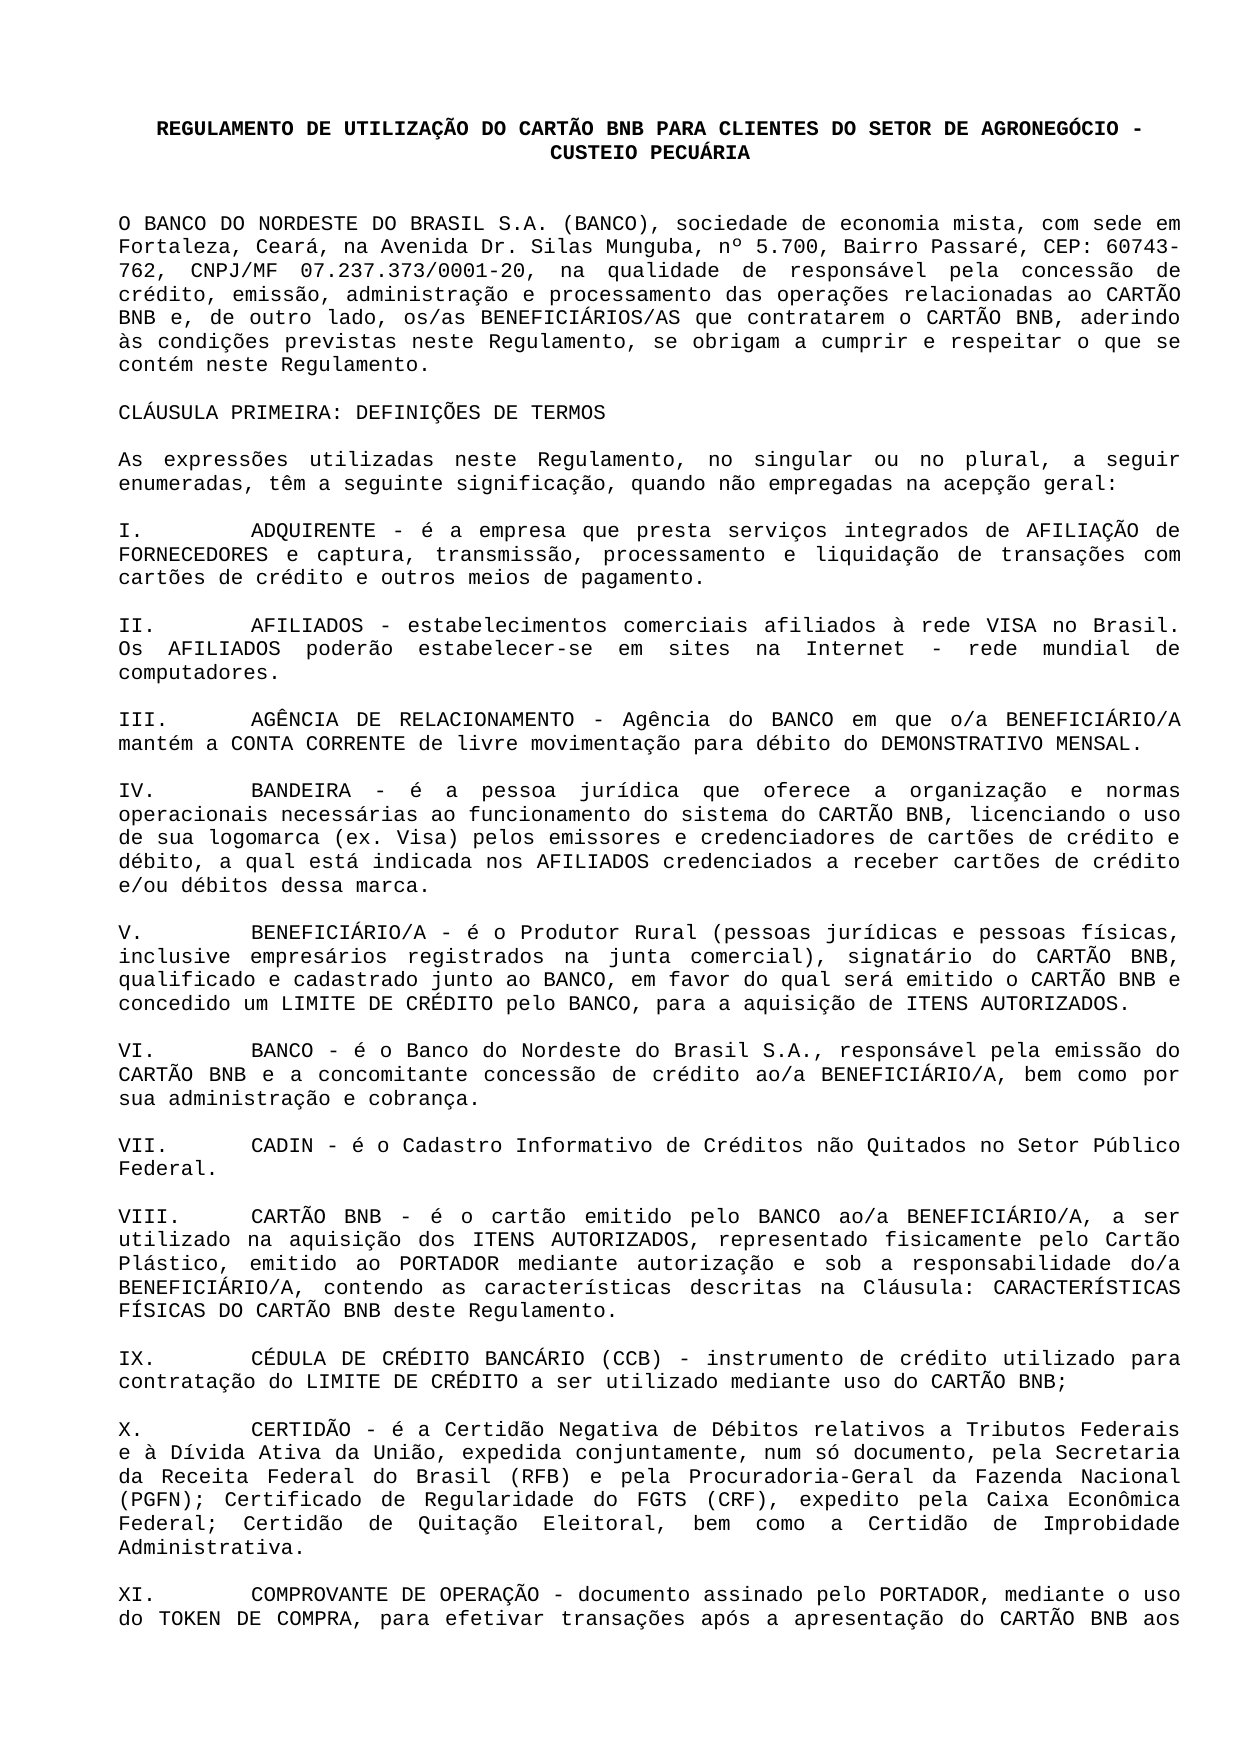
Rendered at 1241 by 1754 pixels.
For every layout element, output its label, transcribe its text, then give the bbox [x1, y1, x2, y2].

text XI. COMPROVANTE DE OPERAÇÃO - documento assinado pelo PORTADOR, mediante o uso do TOKEN DE COMPRA, para efetivar transações após a apresentação do CARTÃO BNB aos [118, 1584, 1181, 1631]
text III. AGÊNCIA DE RELACIONAMENTO - Agência do BANCO em que o/a BENEFICIÁRIO/A mantém a CONTA CORRENTE de livre movimentação para débito do DEMONSTRATIVO MENSAL. [118, 709, 1181, 756]
text I. ADQUIRENTE - é a empresa que presta serviços integrados de AFILIAÇÃO de FORNECEDORES e captura, transmissão, processamento e liquidação de transações com cartões de crédito e outros meios de pagamento. [118, 520, 1181, 591]
text VIII. CARTÃO BNB - é o cartão emitido pelo BANCO ao/a BENEFICIÁRIO/A, a ser utilizado na aquisição dos ITENS AUTORIZADOS, representado fisicamente pelo Cartão Plástico, emitido ao PORTADOR mediante autorização e sob a responsabilidade do/a BENEFICIÁRIO/A, contendo as características descritas na Cláusula: CARACTERÍSTICAS FÍSICAS DO CARTÃO BNB deste Regulamento. [118, 1206, 1181, 1324]
text IV. BANDEIRA - é a pessoa jurídica que oferece a organização e normas operacionais necessárias ao funcionamento do sistema do CARTÃO BNB, licenciando o uso de sua logomarca (ex. Visa) pelos emissores e credenciadores de cartões de crédito e débito, a qual está indicada nos AFILIADOS credenciados a receber cartões de crédito e/ou débitos dessa marca. [118, 780, 1181, 898]
text X. CERTIDÃO - é a Certidão Negativa de Débitos relativos a Tributos Federais e à Dívida Ativa da União, expedida conjuntamente, num só documento, pela Secretaria da Receita Federal do Brasil (RFB) e pela Procuradoria-Geral da Fazenda Nacional (PGFN); Certificado de Regularidade do FGTS (CRF), expedito pela Caixa Econômica Federal; Certidão de Quitação Eleitoral, bem como a Certidão de Improbidade Administrativa. [118, 1418, 1181, 1560]
text IX. CÉDULA DE CRÉDITO BANCÁRIO (CCB) - instrumento de crédito utilizado para contratação do LIMITE DE CRÉDITO a ser utilizado mediante uso do CARTÃO BNB; [118, 1348, 1181, 1395]
text V. BENEFICIÁRIO/A - é o Produtor Rural (pessoas jurídicas e pessoas físicas, inclusive empresários registrados na junta comercial), signatário do CARTÃO BNB, qualificado e cadastrado junto ao BANCO, em favor do qual será emitido o CARTÃO BNB e concedido um LIMITE DE CRÉDITO pelo BANCO, para a aquisição de ITENS AUTORIZADOS. [118, 922, 1181, 1017]
text REGULAMENTO DE UTILIZAÇÃO DO CARTÃO BNB PARA CLIENTES DO SETOR DE AGRONEGÓCIO - CUSTEIO PECUÁRIA [118, 118, 1181, 165]
text VI. BANCO - é o Banco do Nordeste do Brasil S.A., responsável pela emissão do CARTÃO BNB e a concomitante concessão de crédito ao/a BENEFICIÁRIO/A, bem como por sua administração e cobrança. [118, 1040, 1181, 1111]
text CLÁUSULA PRIMEIRA: DEFINIÇÕES DE TERMOS [118, 402, 1181, 425]
text II. AFILIADOS - estabelecimentos comerciais afiliados à rede VISA no Brasil. Os AFILIADOS poderão estabelecer-se em sites na Internet - rede mundial de computadores. [118, 614, 1181, 686]
text O BANCO DO NORDESTE DO BRASIL S.A. (BANCO), sociedade de economia mista, com sede em Fortaleza, Ceará, na Avenida Dr. Silas Munguba, nº 5.700, Bairro Passaré, CEP: 60743-762, CNPJ/MF 07.237.373/0001-20, na qualidade de responsável pela concessão de crédito, emissão, administração e processamento das operações relacionadas ao CARTÃO BNB e, de outro lado, os/as BENEFICIÁRIOS/AS que contratarem o CARTÃO BNB, aderindo às condições previstas neste Regulamento, se obrigam a cumprir e respeitar o que se contém neste Regulamento. [118, 213, 1181, 378]
text As expressões utilizadas neste Regulamento, no singular ou no plural, a seguir enumeradas, têm a seguinte significação, quando não empregadas na acepção geral: [118, 449, 1181, 496]
text VII. CADIN - é o Cadastro Informativo de Créditos não Quitados no Setor Público Federal. [118, 1135, 1181, 1182]
